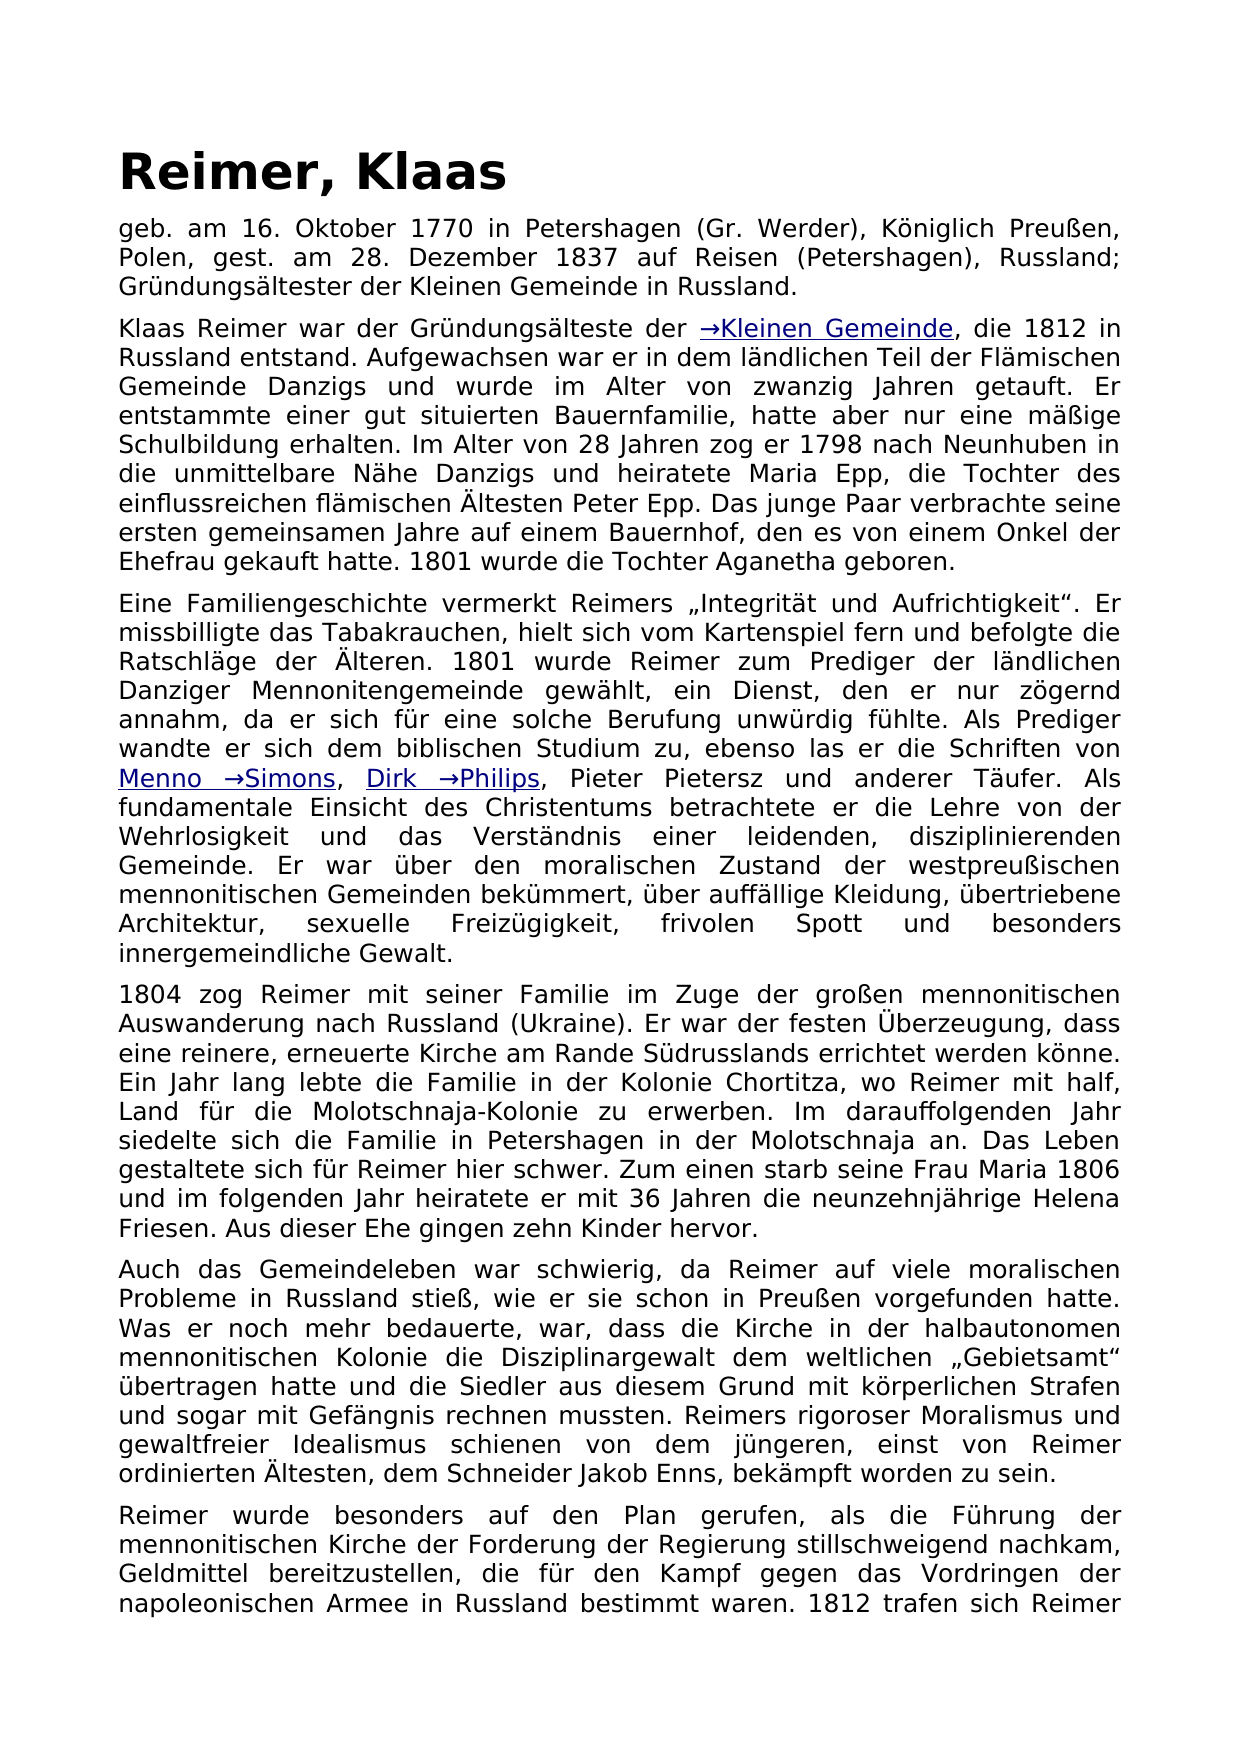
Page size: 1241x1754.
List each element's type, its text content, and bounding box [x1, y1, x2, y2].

text Klaas Reimer war der Gründungsälteste der →Kleinen Gemeinde, die 1812 in Russland entstand. Aufgewachsen war er in dem ländlichen Teil der Flämischen Gemeinde Danzigs und wurde im Alter von zwanzig Jahren getauft. Er entstammte einer gut situierten Bauernfamilie, hatte aber nur eine mäßige Schulbildung erhalten. Im Alter von 28 Jahren zog er 1798 nach Neunhuben in die unmittelbare Nähe Danzigs und heiratete Maria Epp, die Tochter des einflussreichen flämischen Ältesten Peter Epp. Das junge Paar verbrachte seine ersten gemeinsamen Jahre auf einem Bauernhof, den es von einem Onkel der Ehefrau gekauft hatte. 1801 wurde die Tochter Aganetha geboren. [118, 314, 1122, 576]
text geb. am 16. Oktober 1770 in Petershagen (Gr. Werder), Königlich Preußen, Polen, gest. am 28. Dezember 1837 auf Reisen (Petershagen), Russland; Gründungsältester der Kleinen Gemeinde in Russland. [118, 214, 1122, 301]
text Auch das Gemeindeleben war schwierig, da Reimer auf viele moralischen Probleme in Russland stieß, wie er sie schon in Preußen vorgefunden hatte. Was er noch mehr bedauerte, war, dass die Kirche in der halbautonomen mennonitischen Kolonie die Disziplinargewalt dem weltlichen „Gebietsamt“ übertragen hatte und die Siedler aus diesem Grund mit körperlichen Strafen und sogar mit Gefängnis rechnen mussten. Reimers rigoroser Moralismus und gewaltfreier Idealismus schienen von dem jüngeren, einst von Reimer ordinierten Ältesten, dem Schneider Jakob Enns, bekämpft worden zu sein. [118, 1256, 1122, 1489]
text Eine Familiengeschichte vermerkt Reimers „Integrität und Aufrichtigkeit“. Er missbilligte das Tabakrauchen, hielt sich vom Kartenspiel fern und befolgte die Ratschläge der Älteren. 1801 wurde Reimer zum Prediger der ländlichen Danziger Mennonitengemeinde gewählt, ein Dienst, den er nur zögernd annahm, da er sich für eine solche Berufung unwürdig fühlte. Als Prediger wandte er sich dem biblischen Studium zu, ebenso las er die Schriften von Menno →Simons, Dirk →Philips, Pieter Pietersz und anderer Täufer. Als fundamentale Einsicht des Christentums betrachtete er die Lehre von der Wehrlosigkeit und das Verständnis einer leidenden, disziplinierenden Gemeinde. Er war über den moralischen Zustand der westpreußischen mennonitischen Gemeinden bekümmert, über auffällige Kleidung, übertriebene Architektur, sexuelle Freizügigkeit, frivolen Spott und besonders innergemeindliche Gewalt. [118, 589, 1122, 968]
text Reimer wurde besonders auf den Plan gerufen, als die Führung der mennonitischen Kirche der Forderung der Regierung stillschweigend nachkam, Geldmittel bereitzustellen, die für den Kampf gegen das Vordringen der napoleonischen Armee in Russland bestimmt waren. 1812 trafen sich Reimer [118, 1501, 1122, 1618]
subtitle Reimer, Klaas [118, 143, 1122, 201]
text 1804 zog Reimer mit seiner Familie im Zuge der großen mennonitischen Auswanderung nach Russland (Ukraine). Er war der festen Überzeugung, dass eine reinere, erneuerte Kirche am Rande Südrusslands errichtet werden könne. Ein Jahr lang lebte die Familie in der Kolonie Chortitza, wo Reimer mit half, Land für die Molotschnaja-Kolonie zu erwerben. Im darauffolgenden Jahr siedelte sich die Familie in Petershagen in der Molotschnaja an. Das Leben gestaltete sich für Reimer hier schwer. Zum einen starb seine Frau Maria 1806 und im folgenden Jahr heiratete er mit 36 Jahren die neunzehnjährige Helena Friesen. Aus dieser Ehe gingen zehn Kinder hervor. [118, 981, 1122, 1243]
